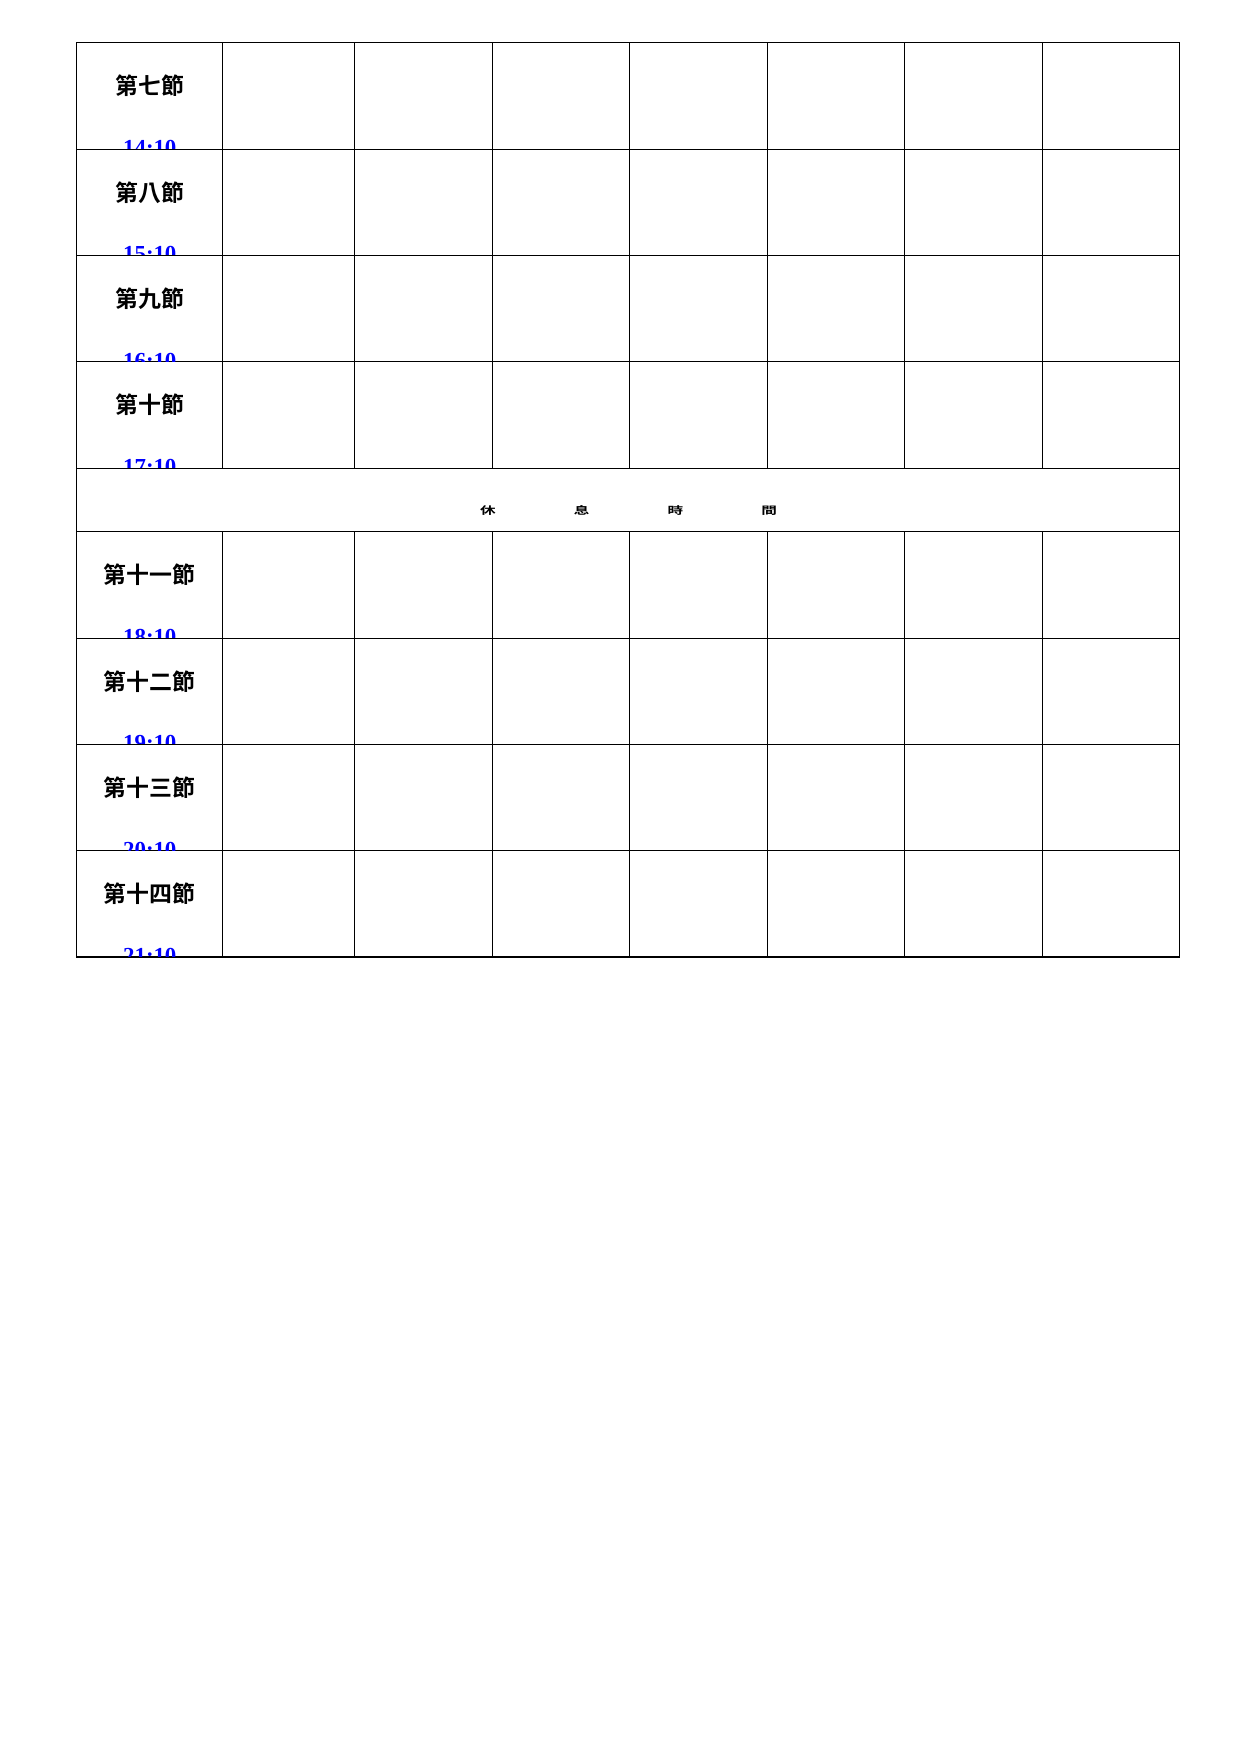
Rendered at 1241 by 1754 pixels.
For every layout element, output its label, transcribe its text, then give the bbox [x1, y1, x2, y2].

table_cell 第十四節 21:10 ～ 22:00 [77, 851, 222, 956]
table_cell [493, 256, 629, 361]
table_cell [355, 150, 492, 255]
table_cell 第八節 15:10 ～ 16:00 [77, 150, 222, 255]
table_cell [493, 851, 629, 956]
table_cell [355, 851, 492, 956]
table_cell [768, 532, 904, 637]
table_cell [1043, 362, 1179, 467]
table_cell [768, 639, 904, 744]
table_cell 休 息 時 間 [77, 469, 1179, 531]
table_cell [355, 745, 492, 850]
table_cell [905, 362, 1042, 467]
table_cell [630, 532, 767, 637]
table_cell [1043, 43, 1179, 148]
table_cell 第九節 16:10 ～ 17:00 [77, 256, 222, 361]
table_cell [630, 150, 767, 255]
table_cell [630, 745, 767, 850]
table_cell [1043, 256, 1179, 361]
table_cell [905, 256, 1042, 361]
table_cell [223, 150, 354, 255]
table_cell [493, 150, 629, 255]
table_cell [493, 362, 629, 467]
table_cell [768, 256, 904, 361]
table_cell [630, 639, 767, 744]
table_cell [905, 150, 1042, 255]
table_cell [493, 43, 629, 148]
table_cell [905, 745, 1042, 850]
table_cell [355, 362, 492, 467]
table_cell [355, 532, 492, 637]
table_cell [493, 745, 629, 850]
table_cell [768, 745, 904, 850]
table_cell [768, 362, 904, 467]
table_cell [1043, 745, 1179, 850]
table_cell 第十一節 18:10 ～ 19:00 [77, 532, 222, 637]
table_cell [630, 851, 767, 956]
table_cell [223, 362, 354, 467]
table_cell [1043, 150, 1179, 255]
table_cell [355, 43, 492, 148]
table_cell [223, 851, 354, 956]
table_cell [630, 256, 767, 361]
table_cell 第十節 17:10 ～ 18:00 [77, 362, 222, 467]
table_cell 第七節 14:10 ～ 15:00 [77, 43, 222, 148]
table_cell [768, 150, 904, 255]
table_cell [355, 256, 492, 361]
table_cell [1043, 639, 1179, 744]
table_cell 第十二節 19:10 ～ 20:00 [77, 639, 222, 744]
table_cell [493, 639, 629, 744]
table_cell [630, 43, 767, 148]
table_cell [1043, 532, 1179, 637]
table_cell [223, 43, 354, 148]
table_cell [223, 745, 354, 850]
table_cell [223, 639, 354, 744]
table_cell [493, 532, 629, 637]
table_cell [1043, 851, 1179, 956]
table_cell [905, 43, 1042, 148]
table_cell 第十三節 20:10 ～ 21:00 [77, 745, 222, 850]
table_cell [905, 639, 1042, 744]
table_cell [768, 851, 904, 956]
table_cell [630, 362, 767, 467]
table_cell [355, 639, 492, 744]
table_cell [905, 532, 1042, 637]
table_cell [905, 851, 1042, 956]
table_cell [768, 43, 904, 148]
table_cell [223, 532, 354, 637]
table_cell [223, 256, 354, 361]
